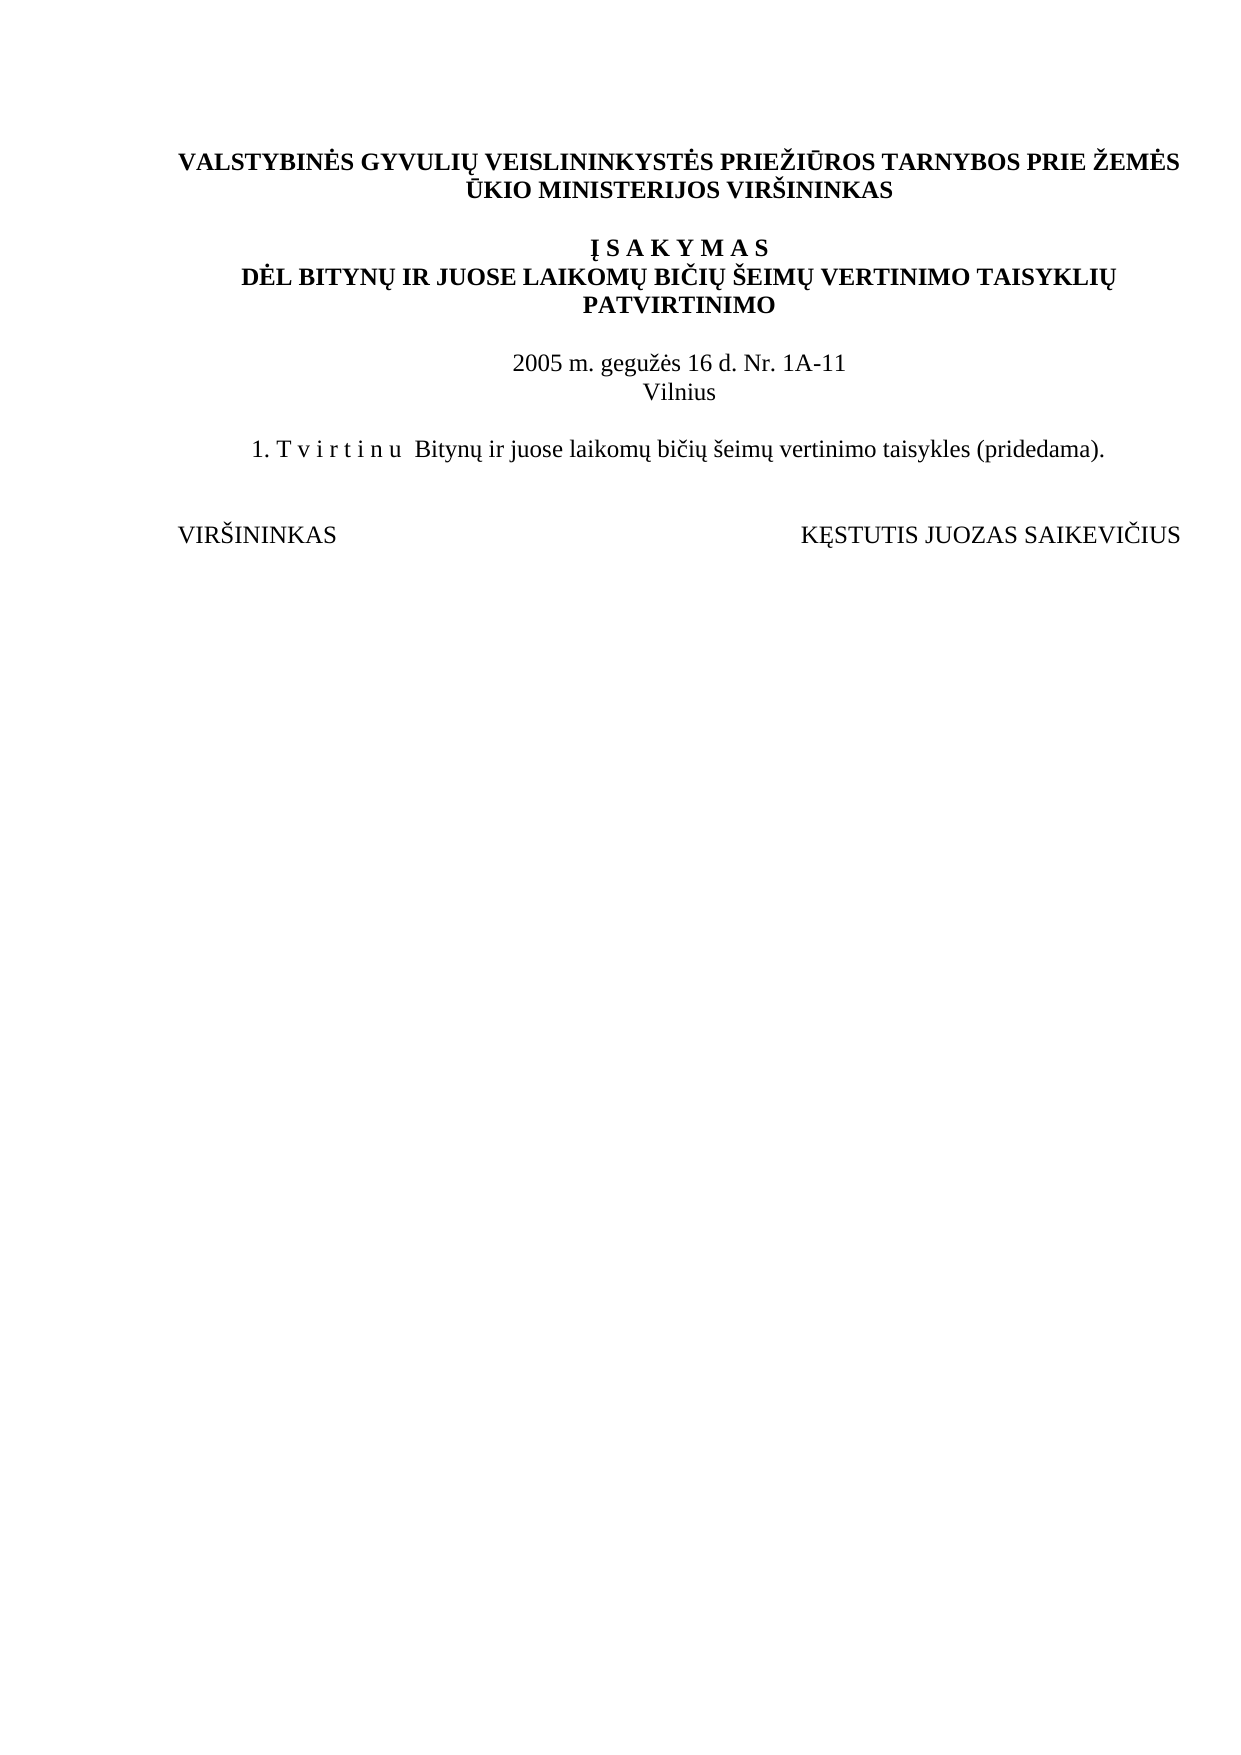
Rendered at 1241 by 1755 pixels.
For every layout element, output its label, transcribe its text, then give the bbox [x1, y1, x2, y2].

text 1. Tvirtinu Bitynų ir juose laikomų bičių šeimų vertinimo taisykles (pridedama). [177, 434, 1181, 463]
text Vilnius [177, 377, 1181, 406]
text Į S A K Y M A S [177, 233, 1181, 262]
text VIRŠININKAS KĘSTUTIS JUOZAS SAIKEVIČIUS [177, 521, 1181, 549]
text DĖL BITYNŲ IR JUOSE LAIKOMŲ BIČIŲ ŠEIMŲ VERTINIMO TAISYKLIŲ PATVIRTINIMO [177, 262, 1181, 319]
text VALSTYBINĖS GYVULIŲ VEISLININKYSTĖS PRIEŽIŪROS TARNYBOS PRIE ŽEMĖS ŪKIO MINISTERIJOS VIRŠININKAS [177, 147, 1181, 204]
text 2005 m. gegužės 16 d. Nr. 1A-11 [177, 348, 1181, 377]
